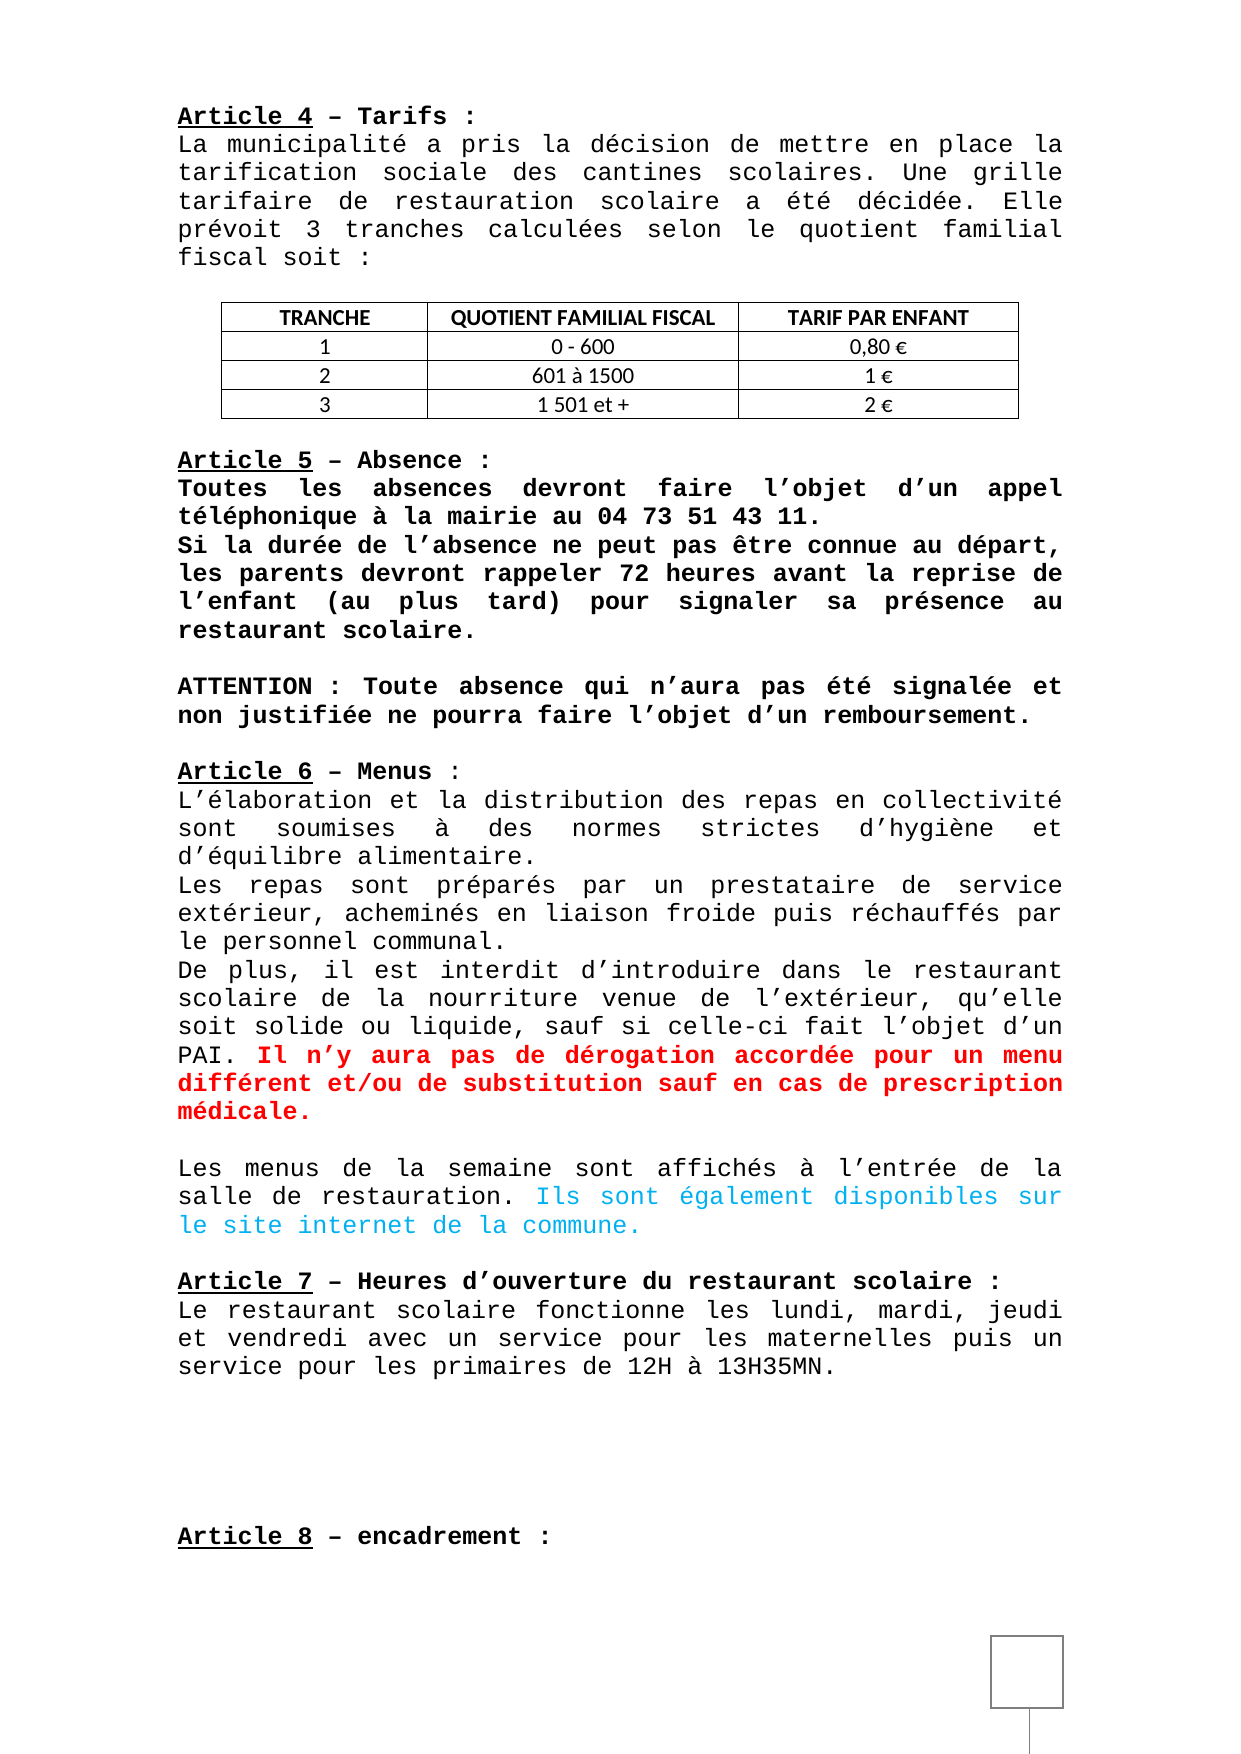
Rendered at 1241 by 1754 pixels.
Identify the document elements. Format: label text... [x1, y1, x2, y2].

text La municipalité a pris la décision de mettre en place la tarification sociale des cantines scolaires. Une grille tarifaire de restauration scolaire a été décidée. Elle prévoit 3 tranches calculées selon le quotient familial fiscal soit : [177, 132, 1063, 273]
text Si la durée de l’absence ne peut pas être connue au départ, les parents devront rappeler 72 heures avant la reprise de l’enfant (au plus tard) pour signaler sa présence au restaurant scolaire. [177, 532, 1063, 646]
text Article 5 – Absence : [177, 447, 1063, 476]
text Article 4 – Tarifs : [177, 103, 1063, 132]
text Toutes les absences devront faire l’objet d’un appel téléphonique à la mairie au 04 73 51 43 11. [177, 476, 1063, 532]
text Article 8 – encadrement : [177, 1524, 1063, 1552]
text Article 7 – Heures d’ouverture du restaurant scolaire : [177, 1269, 1063, 1297]
text Article 6 – Menus : [177, 759, 1063, 787]
text Les repas sont préparés par un prestataire de service extérieur, acheminés en liaison froide puis réchauffés par le personnel communal. [177, 872, 1063, 957]
table_cell 2 [222, 361, 427, 389]
text Le restaurant scolaire fonctionne les lundi, mardi, jeudi et vendredi avec un service pour les maternelles puis un service pour les primaires de 12H à 13H35MN. [177, 1297, 1063, 1382]
table_cell 1 € [739, 361, 1018, 389]
table_cell 1 501 et + [428, 390, 738, 418]
text Les menus de la semaine sont affichés à l’entrée de la salle de restauration. Ils sont également disponibles sur le site internet de la commune. [177, 1156, 1063, 1241]
table_header TARIF PAR ENFANT [739, 303, 1018, 331]
table_cell 0,80 € [739, 332, 1018, 360]
table_cell 3 [222, 390, 427, 418]
text De plus, il est interdit d’introduire dans le restaurant scolaire de la nourriture venue de l’extérieur, qu’elle soit solide ou liquide, sauf si celle-ci fait l’objet d’un PAI. Il n’y aura pas de dérogation accordée pour un menu différent et/ou de substitution sauf en cas de prescription médicale. [177, 957, 1063, 1127]
table_cell 2 € [739, 390, 1018, 418]
table_cell 0 - 600 [428, 332, 738, 360]
text ATTENTION : Toute absence qui n’aura pas été signalée et non justifiée ne pourra faire l’objet d’un remboursement. [177, 674, 1063, 731]
table_cell 601 à 1500 [428, 361, 738, 389]
table_cell 1 [222, 332, 427, 360]
table_header QUOTIENT FAMILIAL FISCAL [428, 303, 738, 331]
text L’élaboration et la distribution des repas en collectivité sont soumises à des normes strictes d’hygiène et d’équilibre alimentaire. [177, 787, 1063, 872]
table_header TRANCHE [222, 303, 427, 331]
